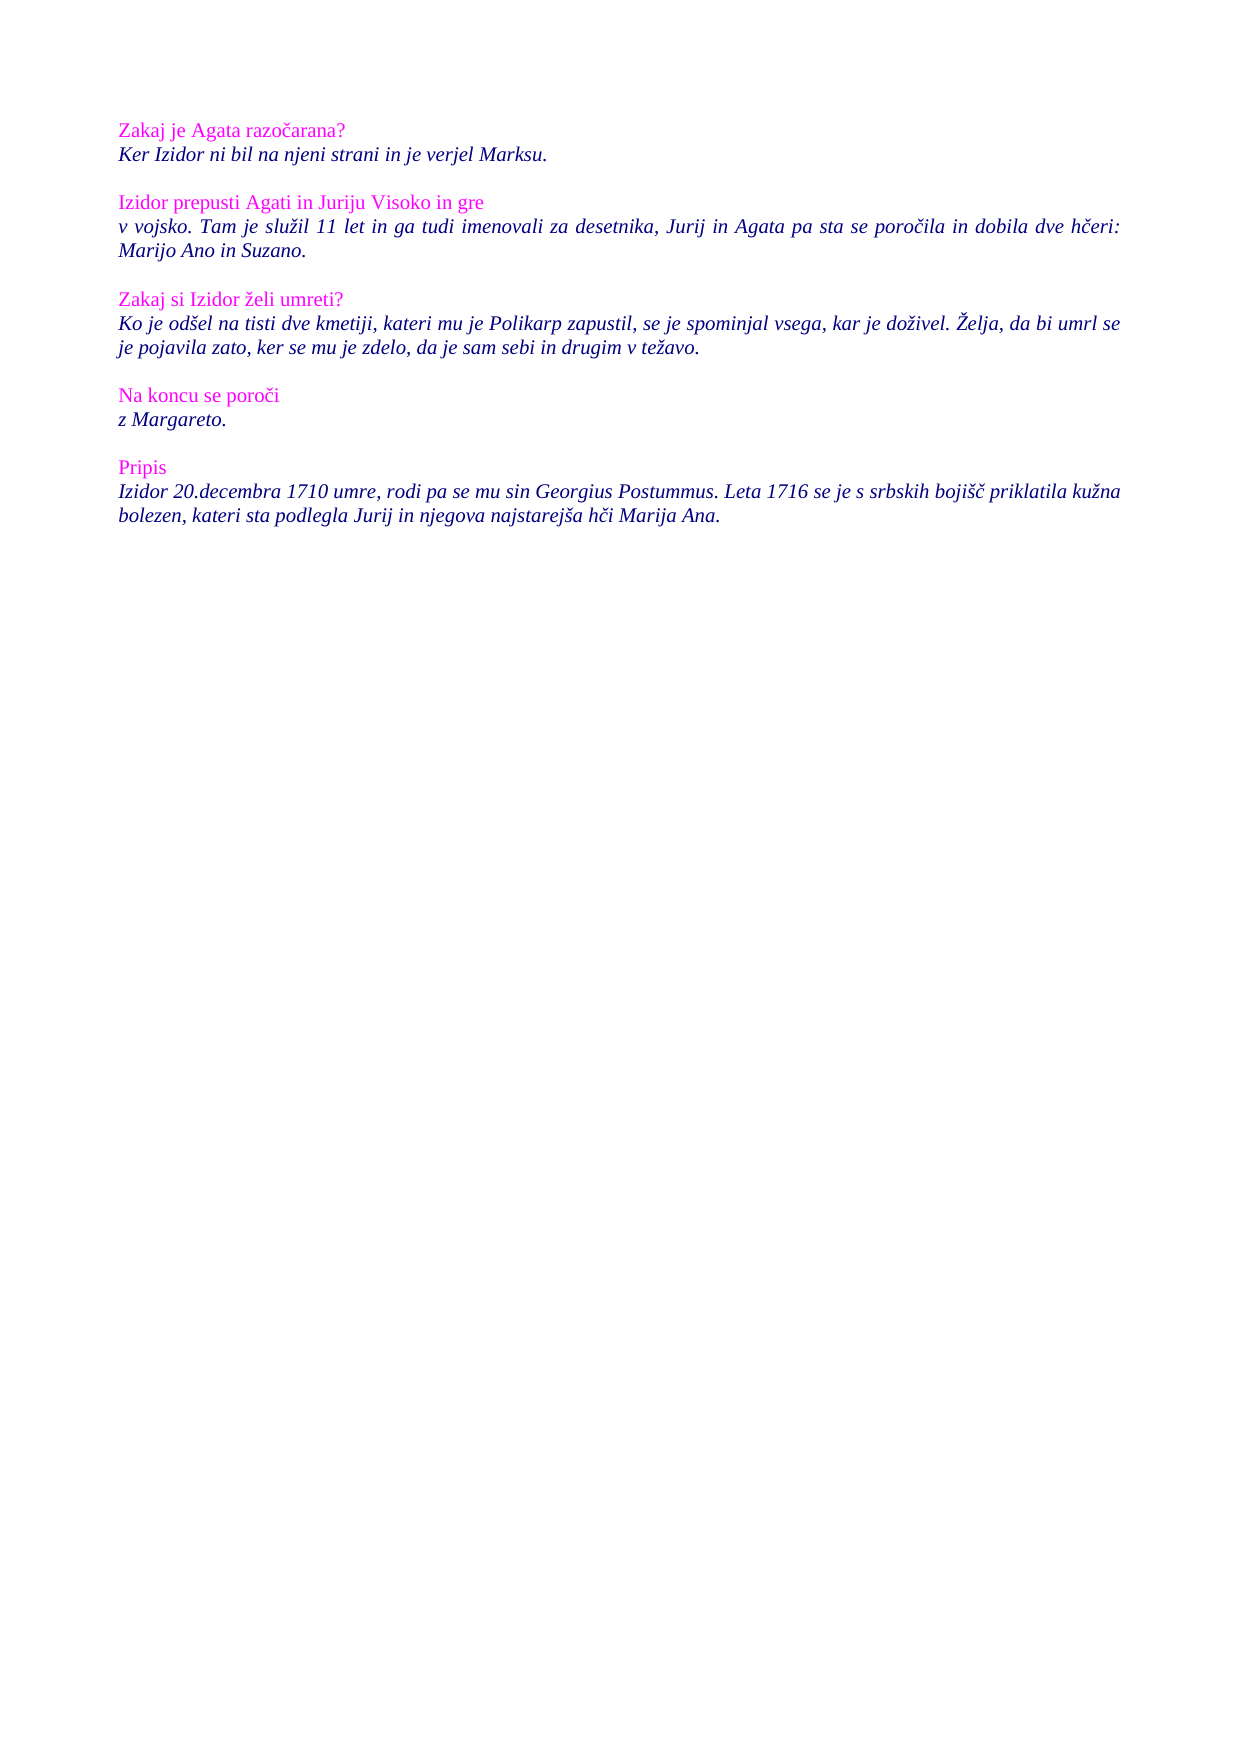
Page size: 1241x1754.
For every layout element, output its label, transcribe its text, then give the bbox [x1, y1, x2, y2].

text z Margareto. [118, 407, 1122, 431]
text Zakaj je Agata razočarana? [118, 118, 1122, 142]
text Na koncu se poroči [118, 383, 1122, 407]
text Pripis [118, 455, 1122, 479]
text Izidor 20.decembra 1710 umre, rodi pa se mu sin Georgius Postummus. Leta 1716 se je s srbskih bojišč priklatila kužna bolezen, kateri sta podlegla Jurij in njegova najstarejša hči Marija Ana. [118, 479, 1122, 527]
text Zakaj si Izidor želi umreti? [118, 287, 1122, 311]
text Izidor prepusti Agati in Juriju Visoko in gre [118, 190, 1122, 214]
text Ker Izidor ni bil na njeni strani in je verjel Marksu. [118, 142, 1122, 166]
text v vojsko. Tam je služil 11 let in ga tudi imenovali za desetnika, Jurij in Agata pa sta se poročila in dobila dve hčeri: Marijo Ano in Suzano. [118, 214, 1122, 262]
text Ko je odšel na tisti dve kmetiji, kateri mu je Polikarp zapustil, se je spominjal vsega, kar je doživel. Želja, da bi umrl se je pojavila zato, ker se mu je zdelo, da je sam sebi in drugim v težavo. [118, 311, 1122, 359]
